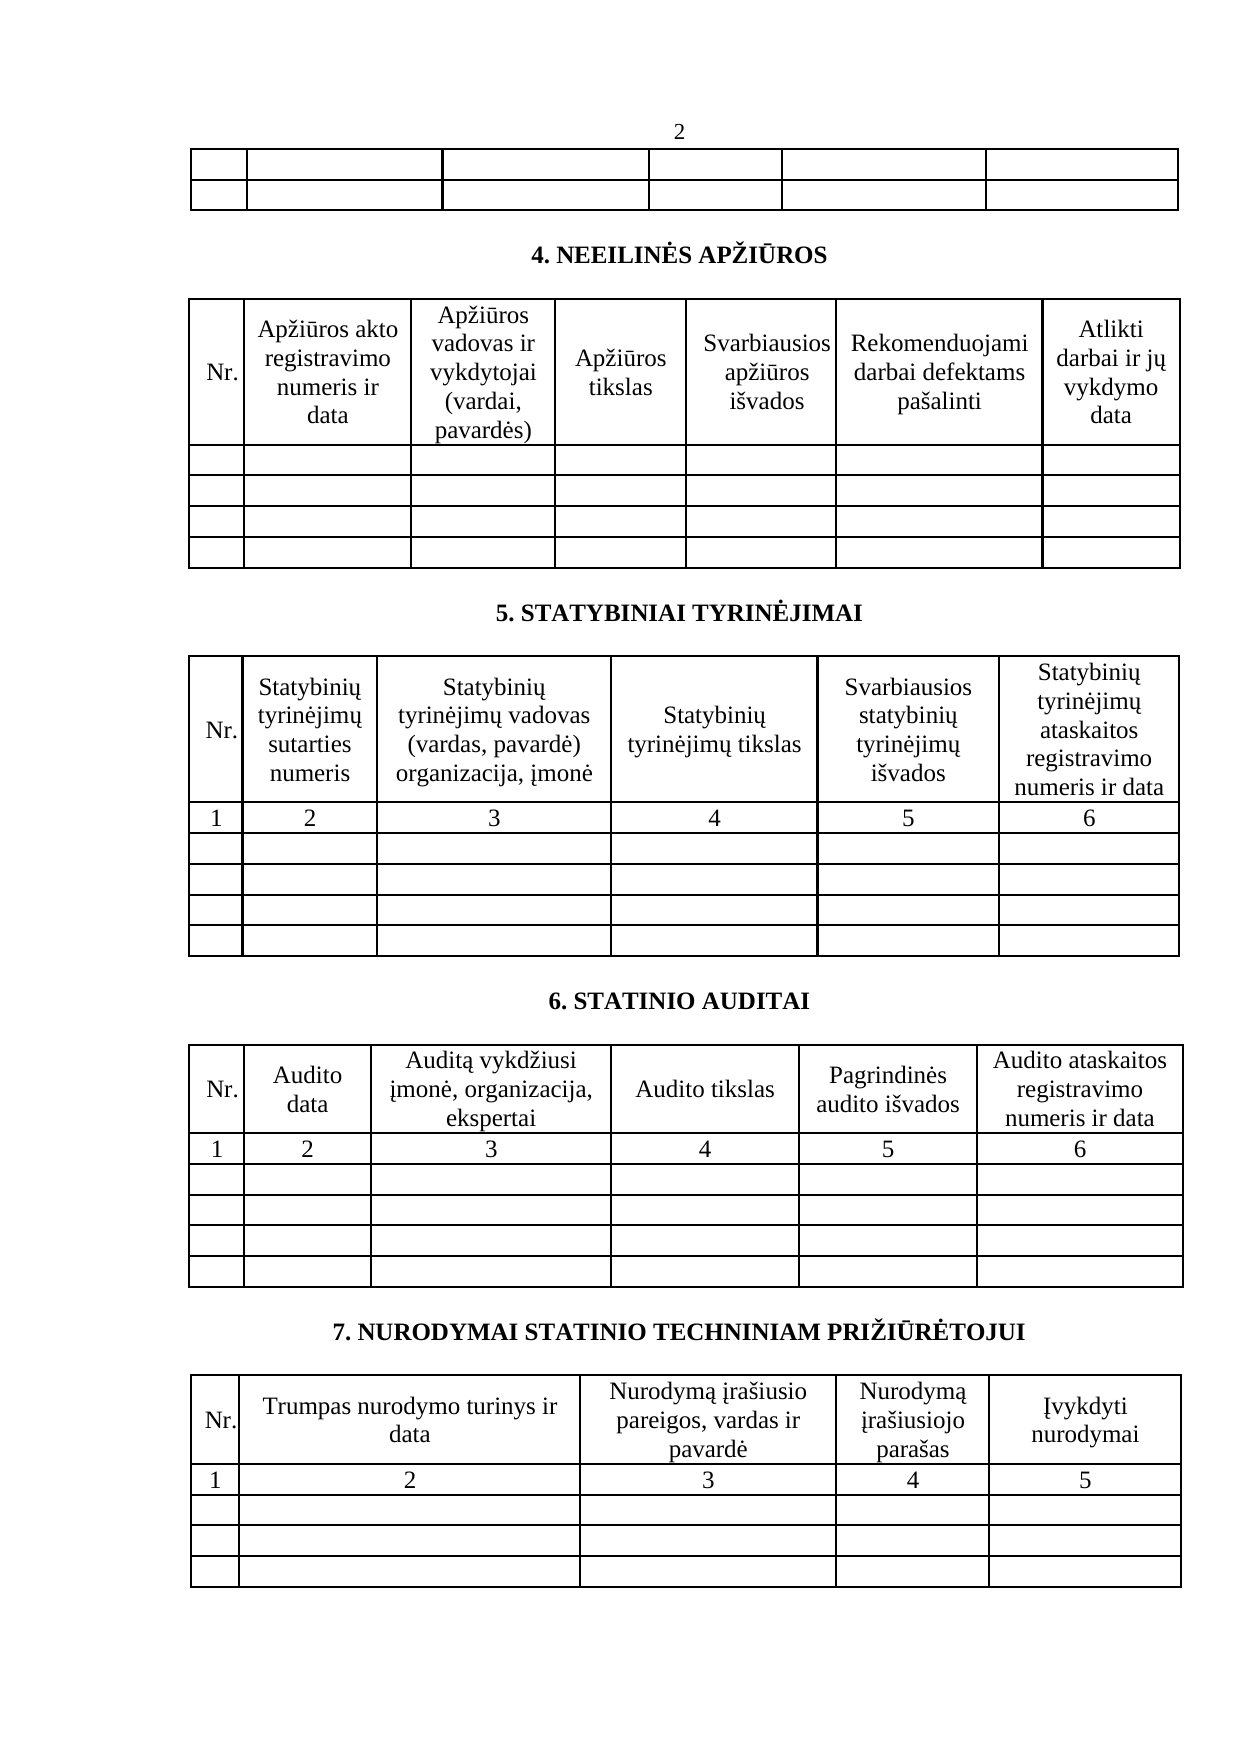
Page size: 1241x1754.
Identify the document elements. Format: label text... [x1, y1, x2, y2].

table_header Nr. [190, 657, 241, 801]
table_header Svarbiausios apžiūros išvados [687, 300, 835, 443]
table_header Auditą vykdžiusi įmonė, organizacija, ekspertai [372, 1046, 610, 1132]
text 4. NEEILINĖS APŽIŪROS [177, 240, 1181, 269]
table_cell [612, 926, 816, 955]
table_cell [837, 1496, 988, 1524]
table_cell [444, 181, 648, 209]
table_cell [245, 1196, 370, 1224]
table_cell [244, 865, 376, 893]
table_header Atlikti darbai ir jų vykdymo data [1044, 300, 1179, 443]
table_cell [612, 896, 816, 924]
text 7. NURODYMAI STATINIO TECHNINIAM PRIŽIŪRĖTOJUI [177, 1317, 1181, 1346]
table_cell [190, 1226, 243, 1255]
table_cell [412, 538, 554, 567]
table_cell [378, 834, 610, 863]
table_cell [372, 1226, 610, 1255]
table_cell [819, 865, 998, 893]
table_header Pagrindinės audito išvados [800, 1046, 976, 1132]
table_cell [190, 834, 241, 863]
table_cell [687, 476, 835, 505]
table_cell [819, 896, 998, 924]
table_cell 1 [190, 1134, 243, 1163]
table_cell [245, 446, 410, 474]
table_cell [190, 538, 243, 567]
table_cell 6 [1000, 803, 1178, 832]
table_cell 3 [581, 1465, 835, 1493]
table_cell [612, 1257, 798, 1286]
table_header Audito ataskaitos registravimo numeris ir data [978, 1046, 1182, 1132]
table_header Statybinių tyrinėjimų sutarties numeris [244, 657, 376, 801]
table_cell [240, 1526, 579, 1555]
table_header Audito data [245, 1046, 370, 1132]
table_cell [556, 476, 685, 505]
table_cell [372, 1196, 610, 1224]
table_cell [372, 1257, 610, 1286]
table_cell [800, 1196, 976, 1224]
table_cell [837, 476, 1041, 505]
table_cell [248, 181, 441, 209]
table_header Nurodymą įrašiusiojo parašas [837, 1376, 988, 1463]
table_cell 2 [240, 1465, 579, 1493]
table_cell [192, 1526, 238, 1555]
table_cell [581, 1557, 835, 1586]
table_cell 1 [190, 803, 241, 832]
table_cell [650, 181, 781, 209]
table_cell [819, 926, 998, 955]
table_cell [783, 150, 985, 178]
table_cell [412, 446, 554, 474]
table_cell [978, 1257, 1182, 1286]
table_cell [783, 181, 985, 209]
table_header Apžiūros tikslas [556, 300, 685, 443]
table_cell [192, 181, 246, 209]
table_cell [192, 1496, 238, 1524]
table_cell [412, 507, 554, 536]
table_cell [378, 865, 610, 893]
table_header Statybinių tyrinėjimų vadovas (vardas, pavardė) organizacija, įmonė [378, 657, 610, 801]
table_cell [687, 446, 835, 474]
table_cell [978, 1226, 1182, 1255]
table_cell [581, 1526, 835, 1555]
table_cell [612, 865, 816, 893]
table_cell [244, 896, 376, 924]
table_cell [837, 507, 1041, 536]
table_cell [190, 1165, 243, 1193]
table_cell 4 [612, 803, 816, 832]
table_header Nr. [190, 1046, 243, 1132]
table_cell [800, 1165, 976, 1193]
table_cell [372, 1165, 610, 1193]
table_cell [240, 1496, 579, 1524]
table_cell [192, 150, 246, 178]
table_cell [556, 538, 685, 567]
table_cell [556, 446, 685, 474]
table_header Apžiūros vadovas ir vykdytojai (vardai, pavardės) [412, 300, 554, 443]
table_cell [990, 1496, 1180, 1524]
table_header Nr. [190, 300, 243, 443]
table_cell [245, 1165, 370, 1193]
table_cell [987, 150, 1177, 178]
table_cell [245, 1226, 370, 1255]
table_cell [190, 896, 241, 924]
table_cell [1044, 507, 1179, 536]
table_cell [687, 507, 835, 536]
table_cell [192, 1557, 238, 1586]
table_cell [1000, 865, 1178, 893]
table_cell [987, 181, 1177, 209]
table_cell [244, 926, 376, 955]
table_cell 2 [245, 1134, 370, 1163]
table_cell [650, 150, 781, 178]
table_cell [1000, 834, 1178, 863]
table_cell [837, 1557, 988, 1586]
table_cell [444, 150, 648, 178]
table_cell [612, 1226, 798, 1255]
table_cell [819, 834, 998, 863]
table_cell [800, 1257, 976, 1286]
table_cell 5 [800, 1134, 976, 1163]
table_cell [245, 1257, 370, 1286]
table_cell 5 [819, 803, 998, 832]
table_cell [190, 1196, 243, 1224]
table_header Rekomenduojami darbai defektams pašalinti [837, 300, 1041, 443]
table_header Apžiūros akto registravimo numeris ir data [245, 300, 410, 443]
table_cell [990, 1557, 1180, 1586]
text 5. STATYBINIAI TYRINĖJIMAI [177, 598, 1181, 626]
table_cell [978, 1196, 1182, 1224]
table_cell [190, 865, 241, 893]
table_cell [978, 1165, 1182, 1193]
table_header Statybinių tyrinėjimų ataskaitos registravimo numeris ir data [1000, 657, 1178, 801]
table_cell 6 [978, 1134, 1182, 1163]
table_cell [248, 150, 441, 178]
table_cell 4 [612, 1134, 798, 1163]
table_cell [190, 1257, 243, 1286]
text 6. STATINIO AUDITAI [177, 986, 1181, 1015]
table_cell [378, 926, 610, 955]
table_cell [1000, 896, 1178, 924]
table_header Audito tikslas [612, 1046, 798, 1132]
table_cell [556, 507, 685, 536]
table_cell [612, 834, 816, 863]
table_cell [190, 507, 243, 536]
table_cell [581, 1496, 835, 1524]
table_cell [1044, 446, 1179, 474]
table_cell [245, 538, 410, 567]
table_cell [687, 538, 835, 567]
table_header Įvykdyti nurodymai [990, 1376, 1180, 1463]
table_cell [190, 476, 243, 505]
table_cell [190, 926, 241, 955]
table_cell 3 [372, 1134, 610, 1163]
table_cell [612, 1196, 798, 1224]
table_header Svarbiausios statybinių tyrinėjimų išvados [819, 657, 998, 801]
table_cell [837, 1526, 988, 1555]
table_cell [1044, 538, 1179, 567]
table_cell [837, 446, 1041, 474]
table_header Nurodymą įrašiusio pareigos, vardas ir pavardė [581, 1376, 835, 1463]
table_header Statybinių tyrinėjimų tikslas [612, 657, 816, 801]
table_cell 3 [378, 803, 610, 832]
table_cell 5 [990, 1465, 1180, 1493]
table_cell 2 [244, 803, 376, 832]
table_cell 4 [837, 1465, 988, 1493]
table_cell [190, 446, 243, 474]
table_cell [245, 476, 410, 505]
table_cell [412, 476, 554, 505]
table_cell [245, 507, 410, 536]
table_cell [240, 1557, 579, 1586]
table_cell [990, 1526, 1180, 1555]
table_cell [1000, 926, 1178, 955]
table_cell 1 [192, 1465, 238, 1493]
table_cell [378, 896, 610, 924]
table_cell [800, 1226, 976, 1255]
table_cell [1044, 476, 1179, 505]
table_header Nr. [192, 1376, 238, 1463]
table_header Trumpas nurodymo turinys ir data [240, 1376, 579, 1463]
table_cell [244, 834, 376, 863]
table_cell [612, 1165, 798, 1193]
table_cell [837, 538, 1041, 567]
